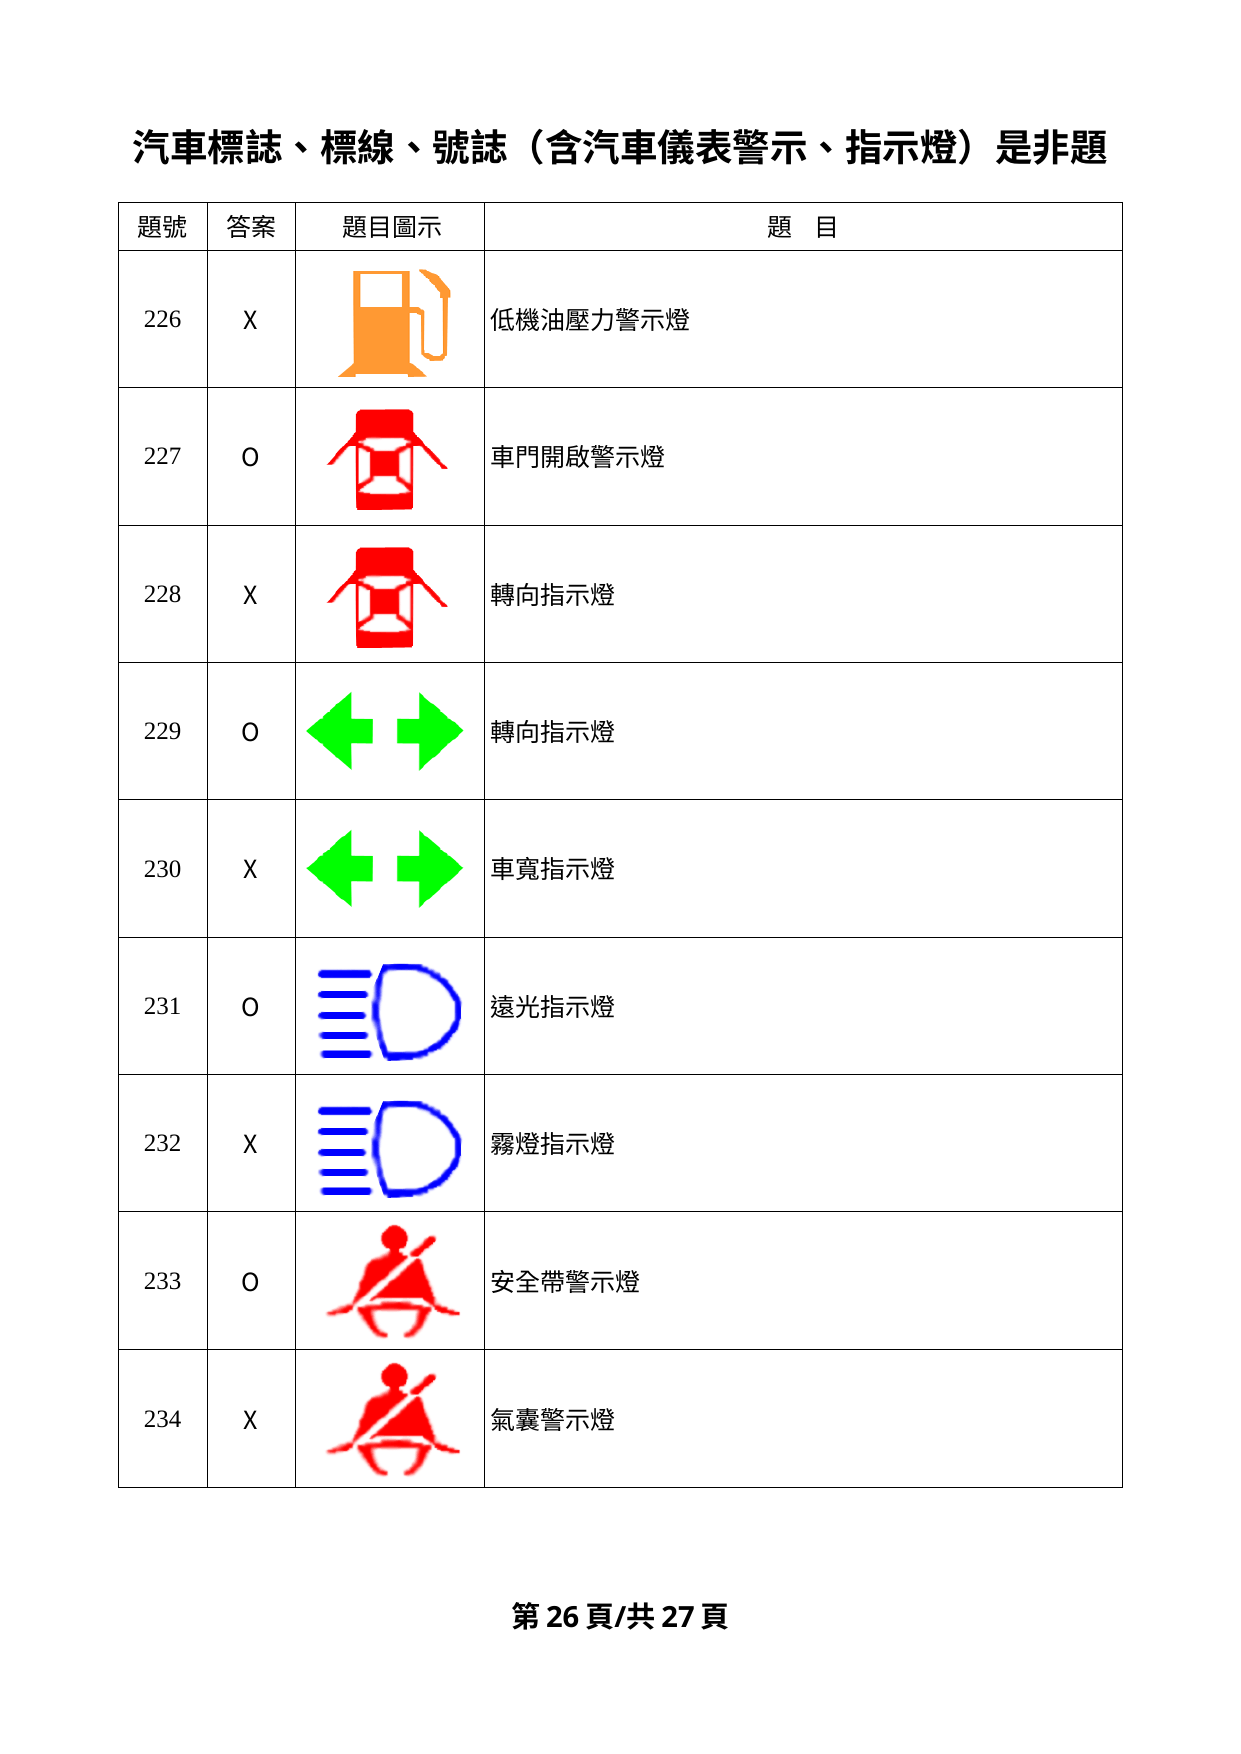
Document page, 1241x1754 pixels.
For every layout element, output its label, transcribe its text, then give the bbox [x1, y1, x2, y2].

table_cell [296, 1212, 484, 1349]
table_cell [296, 938, 484, 1074]
picture [300, 1080, 476, 1206]
table_cell [296, 526, 484, 662]
table_cell 轉向指示燈 [485, 526, 1122, 662]
table_header 題 目 [485, 203, 1122, 250]
table_cell [296, 251, 484, 387]
table_cell X [208, 1075, 295, 1211]
table_cell [296, 663, 484, 799]
table_cell 低機油壓力警示燈 [485, 251, 1122, 387]
table_cell [296, 1075, 484, 1211]
table_cell X [208, 800, 295, 937]
table_cell X [208, 1350, 295, 1487]
picture [300, 1217, 477, 1344]
table_header 答案 [208, 203, 295, 250]
table_cell 氣囊警示燈 [485, 1350, 1122, 1487]
table_cell 229 [119, 663, 207, 799]
picture [300, 255, 476, 382]
table_cell O [208, 388, 295, 524]
table_cell 232 [119, 1075, 207, 1211]
table_cell 霧燈指示燈 [485, 1075, 1122, 1211]
picture [300, 530, 476, 657]
table_cell 226 [119, 251, 207, 387]
picture [300, 1355, 477, 1482]
picture [300, 667, 476, 794]
table_cell O [208, 938, 295, 1074]
table_cell [296, 1350, 484, 1487]
table_header 題目圖示 [296, 203, 484, 250]
table_cell 遠光指示燈 [485, 938, 1122, 1074]
table_header 題號 [119, 203, 207, 250]
table_cell X [208, 526, 295, 662]
table_cell 轉向指示燈 [485, 663, 1122, 799]
table_cell O [208, 1212, 295, 1349]
table_cell 234 [119, 1350, 207, 1487]
table_cell 233 [119, 1212, 207, 1349]
table_cell 230 [119, 800, 207, 937]
table_cell 231 [119, 938, 207, 1074]
table_cell 安全帶警示燈 [485, 1212, 1122, 1349]
picture [300, 392, 476, 519]
table_cell 車門開啟警示燈 [485, 388, 1122, 524]
table_cell [296, 388, 484, 524]
picture [300, 942, 476, 1069]
table_cell X [208, 251, 295, 387]
table_cell 227 [119, 388, 207, 524]
table_cell 車寬指示燈 [485, 800, 1122, 937]
table_cell [296, 800, 484, 937]
picture [300, 805, 476, 931]
table_cell 228 [119, 526, 207, 662]
table_cell O [208, 663, 295, 799]
